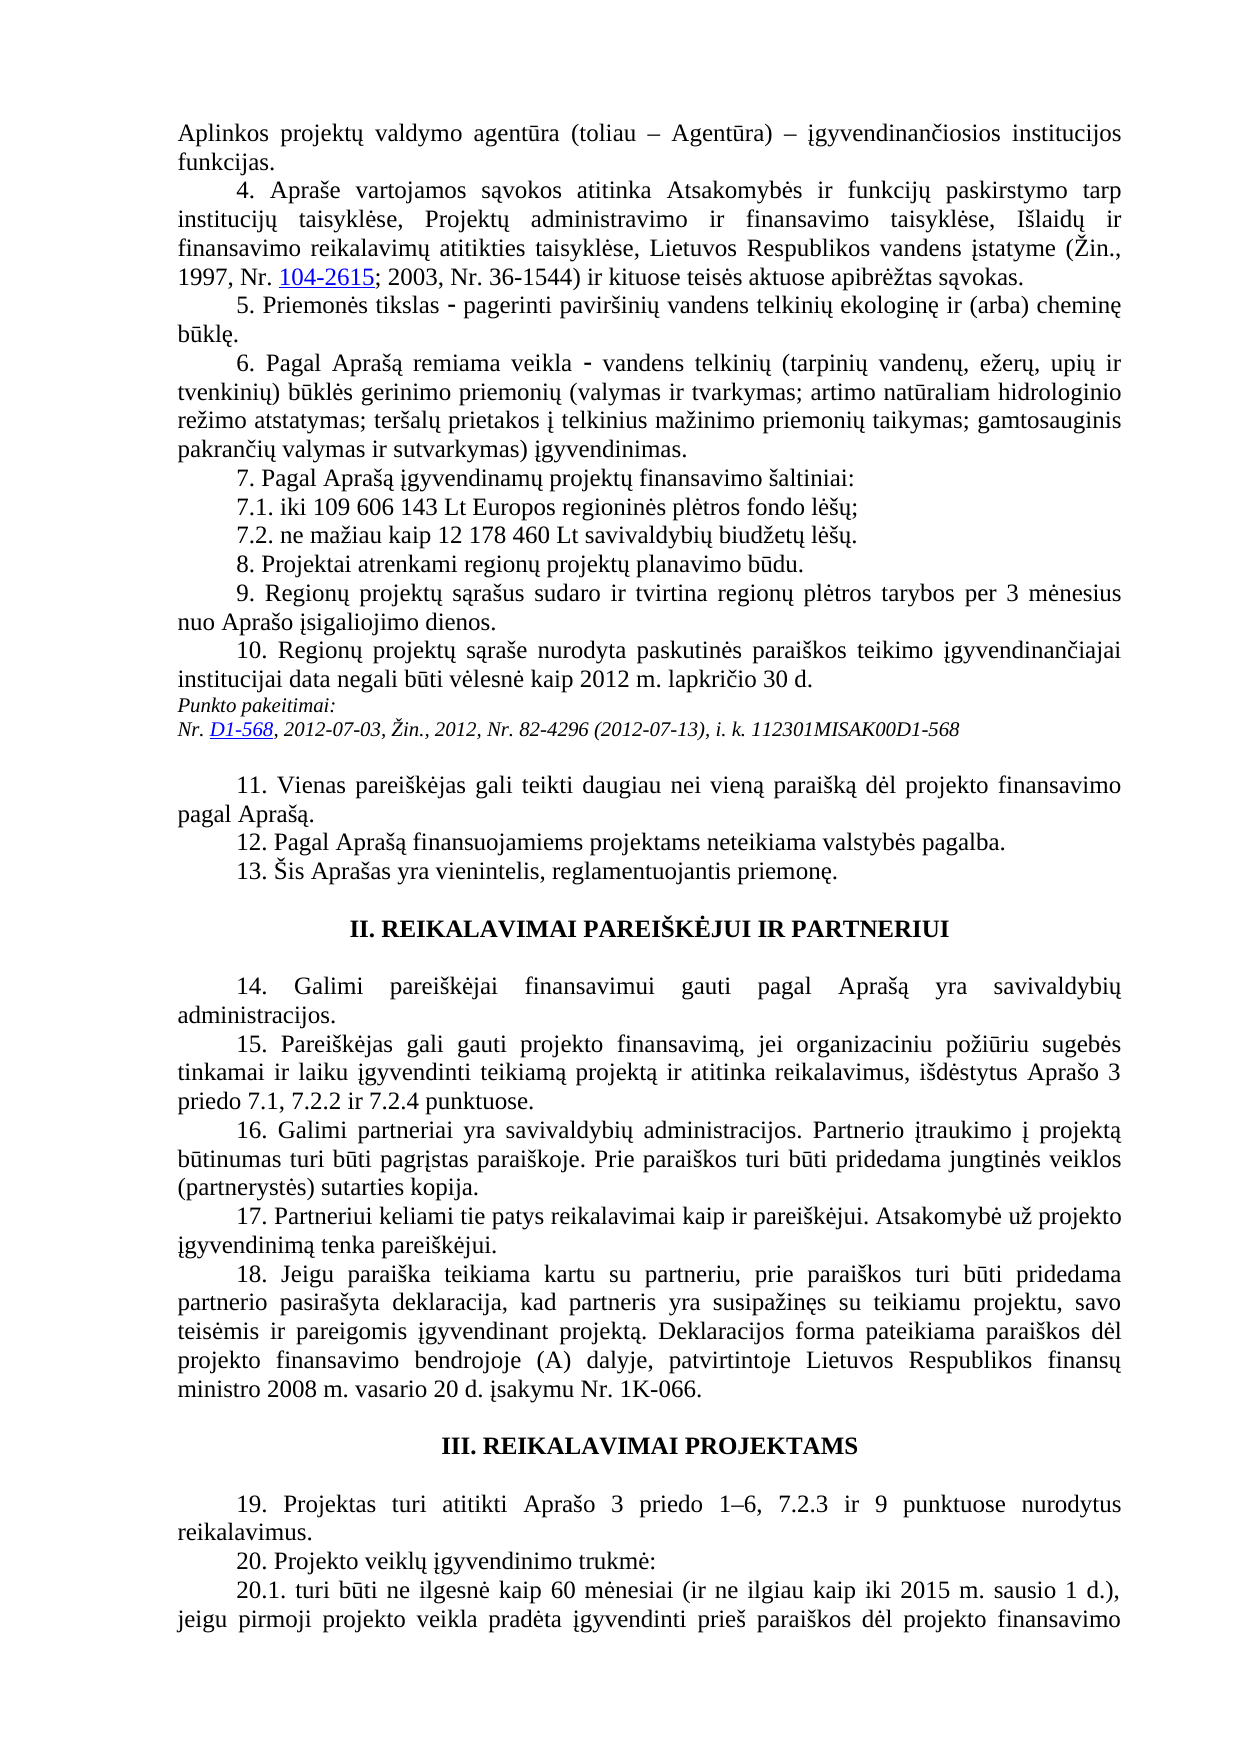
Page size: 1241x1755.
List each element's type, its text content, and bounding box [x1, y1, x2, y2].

text 5. Priemonės tikslas  pagerinti paviršinių vandens telkinių ekologinę ir (arba) cheminę būklę. [177, 291, 1122, 348]
text Aplinkos projektų valdymo agentūra (toliau – Agentūra) – įgyvendinančiosios institucijos funkcijas. [177, 118, 1122, 176]
text II. REIKALAVIMAI PAREIŠKĖJUI IR PARTNERIUI [177, 914, 1122, 942]
text Nr. D1-568, 2012-07-03, Žin., 2012, Nr. 82-4296 (2012-07-13), i. k. 112301MISAK00D1-568 [177, 717, 1122, 741]
text 12. Pagal Aprašą finansuojamiems projektams neteikiama valstybės pagalba. [177, 827, 1122, 856]
text 18. Jeigu paraiška teikiama kartu su partneriu, prie paraiškos turi būti pridedama partnerio pasirašyta deklaracija, kad partneris yra susipažinęs su teikiamu projektu, savo teisėmis ir pareigomis įgyvendinant projektą. Deklaracijos forma pateikiama paraiškos dėl projekto finansavimo bendrojoje (A) dalyje, patvirtintoje Lietuvos Respublikos finansų ministro 2008 m. vasario 20 d. įsakymu Nr. 1K-066. [177, 1259, 1122, 1402]
text 15. Pareiškėjas gali gauti projekto finansavimą, jei organizaciniu požiūriu sugebės tinkamai ir laiku įgyvendinti teikiamą projektą ir atitinka reikalavimus, išdėstytus Aprašo 3 priedo 7.1, 7.2.2 ir 7.2.4 punktuose. [177, 1029, 1122, 1115]
text 7.1. iki 109 606 143 Lt Europos regioninės plėtros fondo lėšų; [177, 492, 1122, 521]
text 8. Projektai atrenkami regionų projektų planavimo būdu. [177, 549, 1122, 578]
text 14. Galimi pareiškėjai finansavimui gauti pagal Aprašą yra savivaldybių administracijos. [177, 971, 1122, 1029]
text 20.1. turi būti ne ilgesnė kaip 60 mėnesiai (ir ne ilgiau kaip iki 2015 m. sausio 1 d.), jeigu pirmoji projekto veikla pradėta įgyvendinti prieš paraiškos dėl projekto finansavimo [177, 1575, 1122, 1632]
text 9. Regionų projektų sąrašus sudaro ir tvirtina regionų plėtros tarybos per 3 mėnesius nuo Aprašo įsigaliojimo dienos. [177, 578, 1122, 636]
text 16. Galimi partneriai yra savivaldybių administracijos. Partnerio įtraukimo į projektą būtinumas turi būti pagrįstas paraiškoje. Prie paraiškos turi būti pridedama jungtinės veiklos (partnerystės) sutarties kopija. [177, 1115, 1122, 1201]
text 7. Pagal Aprašą įgyvendinamų projektų finansavimo šaltiniai: [177, 463, 1122, 492]
text III. REIKALAVIMAI PROJEKTAMS [177, 1431, 1122, 1460]
text 17. Partneriui keliami tie patys reikalavimai kaip ir pareiškėjui. Atsakomybė už projekto įgyvendinimą tenka pareiškėjui. [177, 1201, 1122, 1259]
text 4. Apraše vartojamos sąvokos atitinka Atsakomybės ir funkcijų paskirstymo tarp institucijų taisyklėse, Projektų administravimo ir finansavimo taisyklėse, Išlaidų ir finansavimo reikalavimų atitikties taisyklėse, Lietuvos Respublikos vandens įstatyme (Žin., 1997, Nr. 104-2615; 2003, Nr. 36-1544) ir kituose teisės aktuose apibrėžtas sąvokas. [177, 176, 1122, 291]
text 7.2. ne mažiau kaip 12 178 460 Lt savivaldybių biudžetų lėšų. [177, 521, 1122, 549]
text 6. Pagal Aprašą remiama veikla  vandens telkinių (tarpinių vandenų, ežerų, upių ir tvenkinių) būklės gerinimo priemonių (valymas ir tvarkymas; artimo natūraliam hidrologinio režimo atstatymas; teršalų prietakos į telkinius mažinimo priemonių taikymas; gamtosauginis pakrančių valymas ir sutvarkymas) įgyvendinimas. [177, 348, 1122, 463]
text 19. Projektas turi atitikti Aprašo 3 priedo 1–6, 7.2.3 ir 9 punktuose nurodytus reikalavimus. [177, 1489, 1122, 1546]
text Punkto pakeitimai: [177, 693, 1122, 717]
text 13. Šis Aprašas yra vienintelis, reglamentuojantis priemonę. [177, 856, 1122, 885]
text 20. Projekto veiklų įgyvendinimo trukmė: [177, 1546, 1122, 1575]
text 11. Vienas pareiškėjas gali teikti daugiau nei vieną paraišką dėl projekto finansavimo pagal Aprašą. [177, 770, 1122, 827]
text 10. Regionų projektų sąraše nurodyta paskutinės paraiškos teikimo įgyvendinančiajai institucijai data negali būti vėlesnė kaip 2012 m. lapkričio 30 d. [177, 636, 1122, 693]
